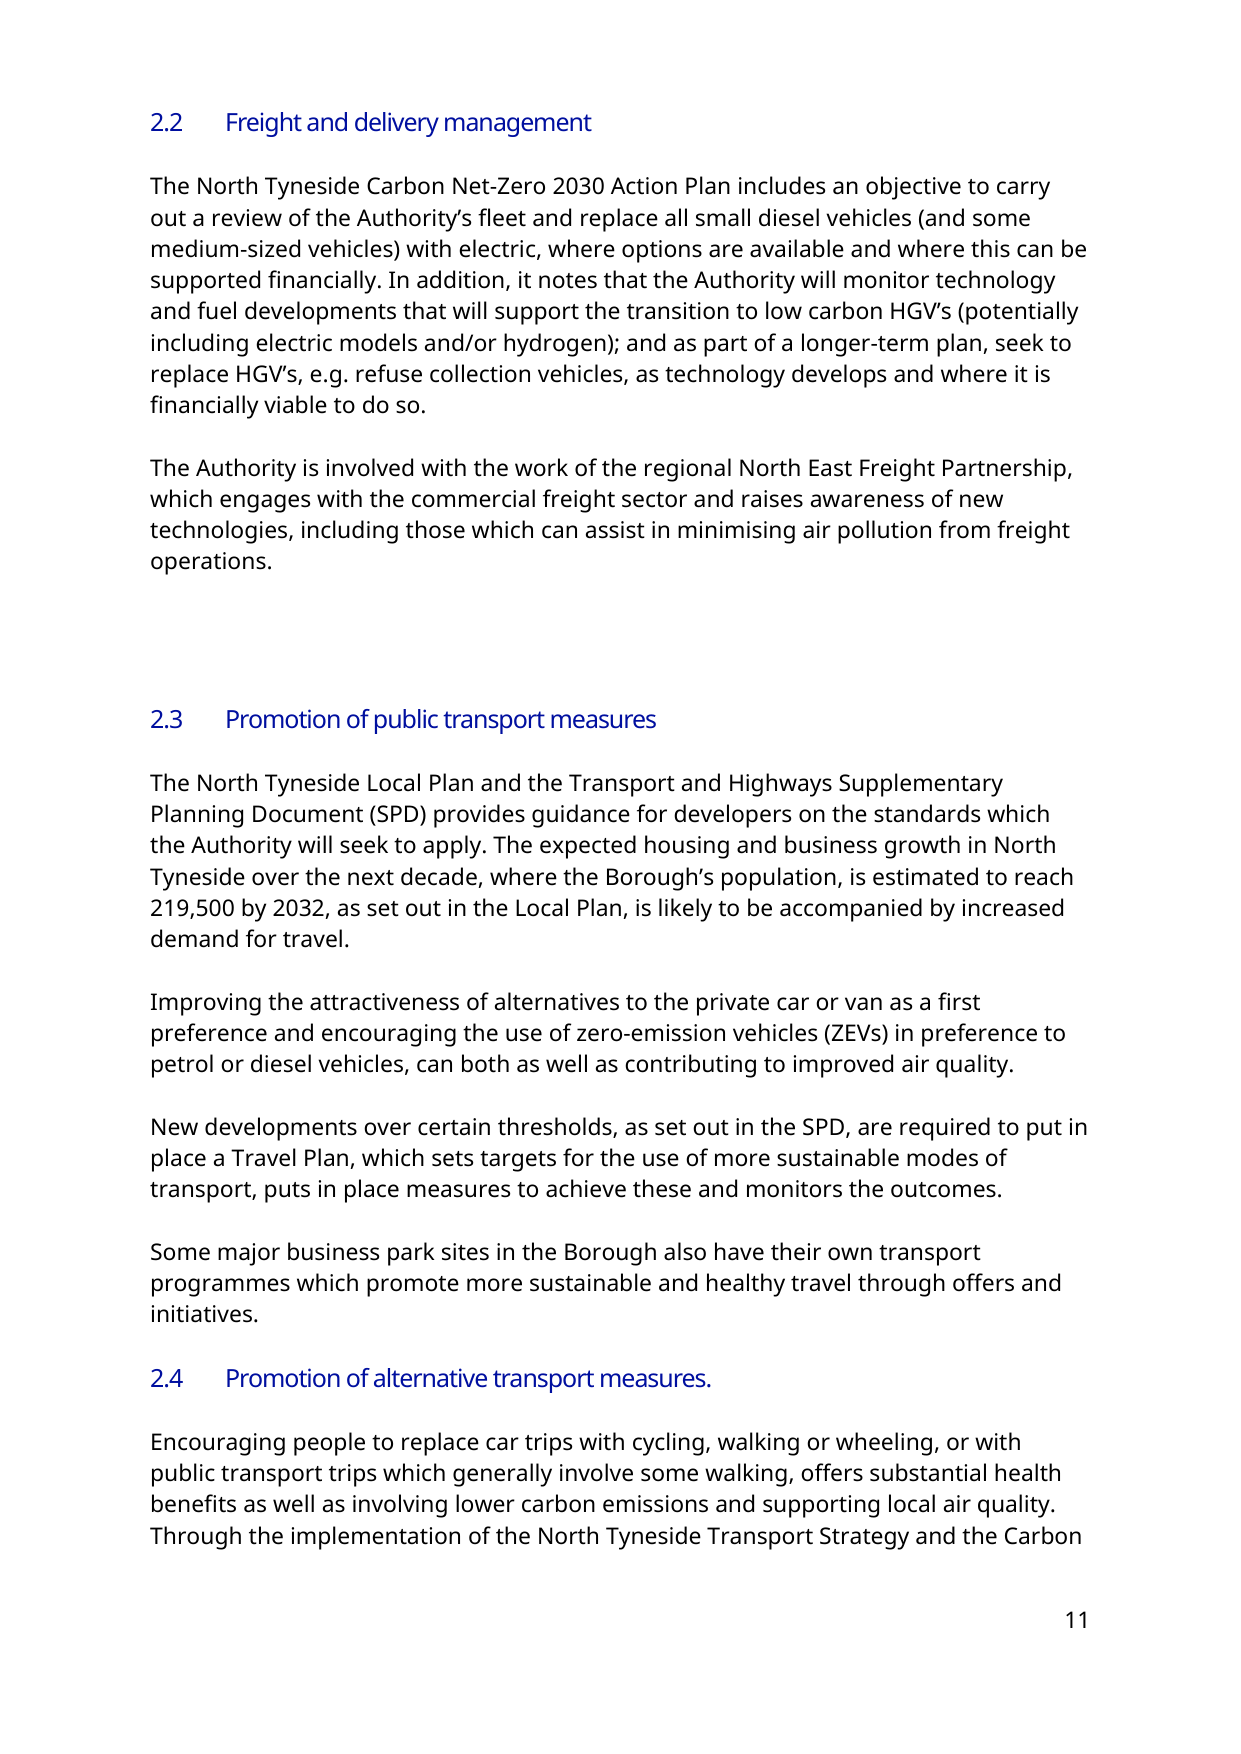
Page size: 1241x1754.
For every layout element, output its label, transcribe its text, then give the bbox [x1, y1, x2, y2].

text The North Tyneside Local Plan and the Transport and Highways Supplementary Planning Document (SPD) provides guidance for developers on the standards which the Authority will seek to apply. The expected housing and business growth in North Tyneside over the next decade, where the Borough’s population, is estimated to reach 219,500 by 2032, as set out in the Local Plan, is likely to be accompanied by increased demand for travel. [150, 767, 1090, 954]
subtitle 2.3 Promotion of public transport measures [150, 702, 1090, 736]
text Encouraging people to replace car trips with cycling, walking or wheeling, or with public transport trips which generally involve some walking, offers substantial health benefits as well as involving lower carbon emissions and supporting local air quality. Through the implementation of the North Tyneside Transport Strategy and the Carbon [150, 1426, 1090, 1551]
text The North Tyneside Carbon Net-Zero 2030 Action Plan includes an objective to carry out a review of the Authority’s fleet and replace all small diesel vehicles (and some medium-sized vehicles) with electric, where options are available and where this can be supported financially. In addition, it notes that the Authority will monitor technology and fuel developments that will support the transition to low carbon HGV’s (potentially including electric models and/or hydrogen); and as part of a longer-term plan, seek to replace HGV’s, e.g. refuse collection vehicles, as technology develops and where it is financially viable to do so. [150, 170, 1090, 420]
subtitle 2.2 Freight and delivery management [150, 105, 1090, 139]
text Improving the attractiveness of alternatives to the private car or van as a first preference and encouraging the use of zero-emission vehicles (ZEVs) in preference to petrol or diesel vehicles, can both as well as contributing to improved air quality. [150, 986, 1090, 1079]
subtitle 2.4 Promotion of alternative transport measures. [150, 1361, 1090, 1395]
text Some major business park sites in the Borough also have their own transport programmes which promote more sustainable and healthy travel through offers and initiatives. [150, 1236, 1090, 1329]
text New developments over certain thresholds, as set out in the SPD, are required to put in place a Travel Plan, which sets targets for the use of more sustainable modes of transport, puts in place measures to achieve these and monitors the outcomes. [150, 1111, 1090, 1204]
text The Authority is involved with the work of the regional North East Freight Partnership, which engages with the commercial freight sector and raises awareness of new technologies, including those which can assist in minimising air pollution from freight operations. [150, 452, 1090, 577]
